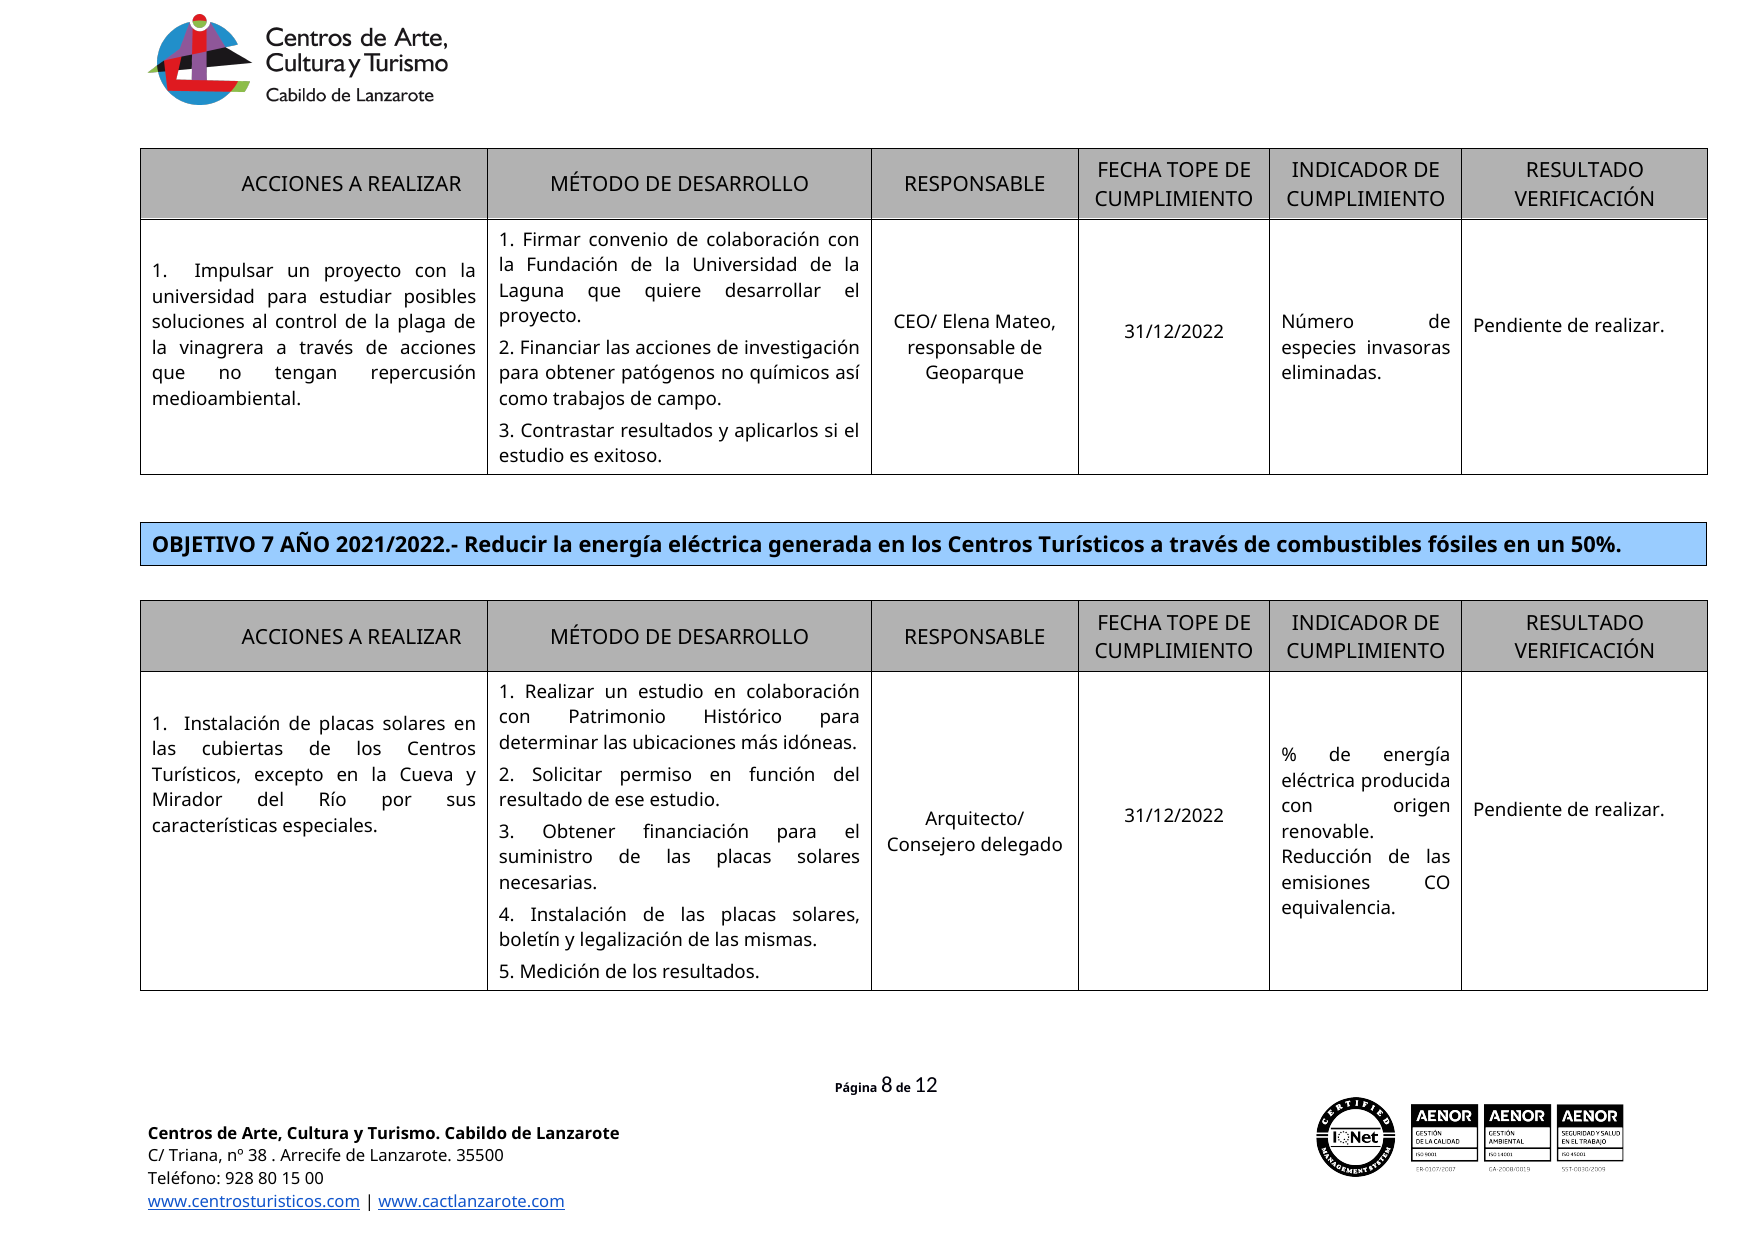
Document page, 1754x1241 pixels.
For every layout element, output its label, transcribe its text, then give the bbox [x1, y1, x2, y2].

table_cell 1. Firmar convenio de colaboración con la Fundación de la Universidad de la Laguna que quiere desarrollar el proyecto. 2. Financiar las acciones de investigación para obtener patógenos no químicos así como trabajos de campo. 3. Contrastar resultados y aplicarlos si el estudio es exitoso. [488, 220, 871, 474]
table_header INDICADOR DE CUMPLIMIENTO [1270, 601, 1461, 671]
table_header RESULTADO VERIFICACIÓN [1462, 149, 1707, 218]
table_header FECHA TOPE DE CUMPLIMIENTO [1079, 149, 1269, 218]
table_header ACCIONES A REALIZAR [141, 149, 487, 218]
picture [1316, 1097, 1624, 1177]
table_cell % de energía eléctrica producida con origen renovable. Reducción de las emisiones CO equivalencia. [1270, 672, 1461, 990]
table_header RESPONSABLE [872, 149, 1078, 218]
table_header MÉTODO DE DESARROLLO [488, 149, 871, 218]
table_cell 1. Impulsar un proyecto con la universidad para estudiar posibles soluciones al control de la plaga de la vinagrera a través de acciones que no tengan repercusión medioambiental. [141, 220, 487, 474]
table_cell 31/12/2022 [1079, 672, 1269, 990]
table_cell CEO/ Elena Mateo, responsable de Geoparque [872, 220, 1078, 474]
table_header ACCIONES A REALIZAR [141, 601, 487, 671]
table_cell Pendiente de realizar. [1462, 220, 1707, 474]
table_cell Pendiente de realizar. [1462, 672, 1707, 990]
table_cell 31/12/2022 [1079, 220, 1269, 474]
table_cell Arquitecto/ Consejero delegado [872, 672, 1078, 990]
table_header MÉTODO DE DESARROLLO [488, 601, 871, 671]
table_cell Número de especies invasoras eliminadas. [1270, 220, 1461, 474]
table_header OBJETIVO 7 AÑO 2021/2022.- Reducir la energía eléctrica generada en los Centros Turísticos a través de combustibles fósiles en un 50%. [141, 523, 1706, 565]
table_header RESULTADO VERIFICACIÓN [1462, 601, 1707, 671]
table_header RESPONSABLE [872, 601, 1078, 671]
table_header FECHA TOPE DE CUMPLIMIENTO [1079, 601, 1269, 671]
table_header INDICADOR DE CUMPLIMIENTO [1270, 149, 1461, 218]
picture [147, 14, 448, 105]
table_cell 1. Realizar un estudio en colaboración con Patrimonio Histórico para determinar las ubicaciones más idóneas. 2. Solicitar permiso en función del resultado de ese estudio. 3. Obtener financiación para el suministro de las placas solares necesarias. 4. Instalación de las placas solares, boletín y legalización de las mismas. 5. Medición de los resultados. [488, 672, 871, 990]
table_cell 1. Instalación de placas solares en las cubiertas de los Centros Turísticos, excepto en la Cueva y Mirador del Río por sus características especiales. [141, 672, 487, 990]
